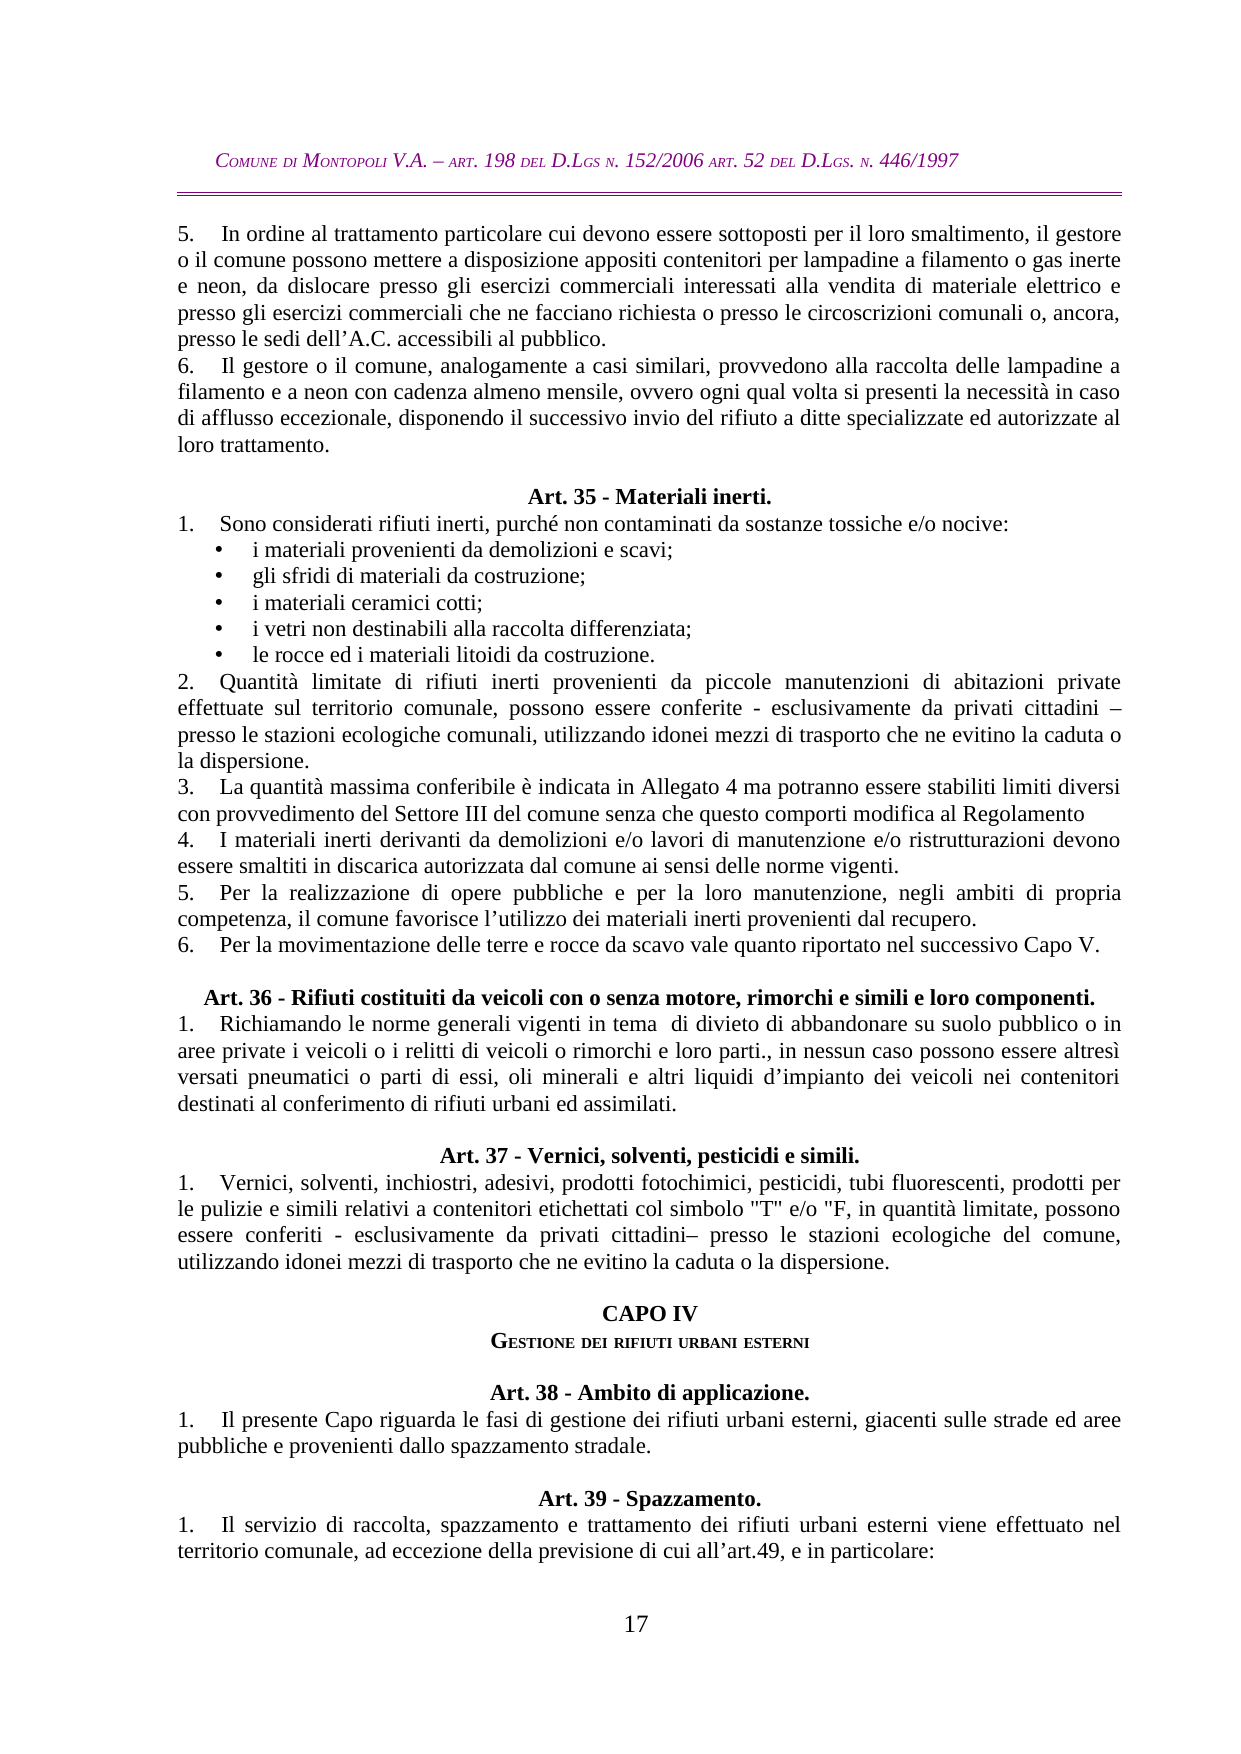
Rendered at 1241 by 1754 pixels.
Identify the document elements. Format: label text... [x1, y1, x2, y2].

list Il servizio di raccolta, spazzamento e trattamento dei rifiuti urbani esterni viene effettuato nel territorio comunale, ad eccezione della previsione di cui all’art.49, e in particolare: [177, 1511, 1122, 1564]
list I materiali inerti derivanti da demolizioni e/o lavori di manutenzione e/o ristrutturazioni devono essere smaltiti in discarica autorizzata dal comune ai sensi delle norme vigenti. [177, 826, 1122, 879]
list le rocce ed i materiali litoidi da costruzione. [215, 642, 1122, 668]
list i vetri non destinabili alla raccolta differenziata; [215, 615, 1122, 642]
text Gestione dei rifiuti urbani esterni [177, 1327, 1122, 1353]
list Per la realizzazione di opere pubbliche e per la loro manutenzione, negli ambiti di propria competenza, il comune favorisce l’utilizzo dei materiali inerti provenienti dal recupero. [177, 879, 1122, 931]
list Richiamando le norme generali vigenti in tema di divieto di abbandonare su suolo pubblico o in aree private i veicoli o i relitti di veicoli o rimorchi e loro parti., in nessun caso possono essere altresì versati pneumatici o parti di essi, oli minerali e altri liquidi d’impianto dei veicoli nei contenitori destinati al conferimento di rifiuti urbani ed assimilati. [177, 1011, 1122, 1116]
list i materiali ceramici cotti; [215, 589, 1122, 615]
list Il gestore o il comune, analogamente a casi similari, provvedono alla raccolta delle lampadine a filamento e a neon con cadenza almeno mensile, ovvero ogni qual volta si presenti la necessità in caso di afflusso eccezionale, disponendo il successivo invio del rifiuto a ditte specializzate ed autorizzate al loro trattamento. [177, 352, 1122, 457]
list Vernici, solventi, inchiostri, adesivi, prodotti fotochimici, pesticidi, tubi fluorescenti, prodotti per le pulizie e simili relativi a contenitori etichettati col simbolo "T" e/o "F, in quantità limitate, possono essere conferiti - esclusivamente da privati cittadini– presso le stazioni ecologiche del comune, utilizzando idonei mezzi di trasporto che ne evitino la caduta o la dispersione. [177, 1169, 1122, 1274]
text Art. 38 - Ambito di applicazione. [177, 1379, 1122, 1406]
text CAPO IV [177, 1300, 1122, 1327]
list Quantità limitate di rifiuti inerti provenienti da piccole manutenzioni di abitazioni private effettuate sul territorio comunale, possono essere conferite - esclusivamente da privati cittadini – presso le stazioni ecologiche comunali, utilizzando idonei mezzi di trasporto che ne evitino la caduta o la dispersione. [177, 668, 1122, 773]
list gli sfridi di materiali da costruzione; [215, 562, 1122, 589]
list Il presente Capo riguarda le fasi di gestione dei rifiuti urbani esterni, giacenti sulle strade ed aree pubbliche e provenienti dallo spazzamento stradale. [177, 1406, 1122, 1458]
list Sono considerati rifiuti inerti, purché non contaminati da sostanze tossiche e/o nocive: [177, 510, 1122, 536]
list In ordine al trattamento particolare cui devono essere sottoposti per il loro smaltimento, il gestore o il comune possono mettere a disposizione appositi contenitori per lampadine a filamento o gas inerte e neon, da dislocare presso gli esercizi commerciali interessati alla vendita di materiale elettrico e presso gli esercizi commerciali che ne facciano richiesta o presso le circoscrizioni comunali o, ancora, presso le sedi dell’A.C. accessibili al pubblico. [177, 220, 1122, 352]
list La quantità massima conferibile è indicata in Allegato 4 ma potranno essere stabiliti limiti diversi con provvedimento del Settore III del comune senza che questo comporti modifica al Regolamento [177, 773, 1122, 826]
text Art. 35 - Materiali inerti. [177, 483, 1122, 510]
text Art. 37 - Vernici, solventi, pesticidi e simili. [177, 1142, 1122, 1169]
list i materiali provenienti da demolizioni e scavi; [215, 536, 1122, 562]
text Art. 36 - Rifiuti costituiti da veicoli con o senza motore, rimorchi e simili e loro componenti. [177, 984, 1122, 1011]
list Per la movimentazione delle terre e rocce da scavo vale quanto riportato nel successivo Capo V. [177, 931, 1122, 958]
text Art. 39 - Spazzamento. [177, 1485, 1122, 1511]
